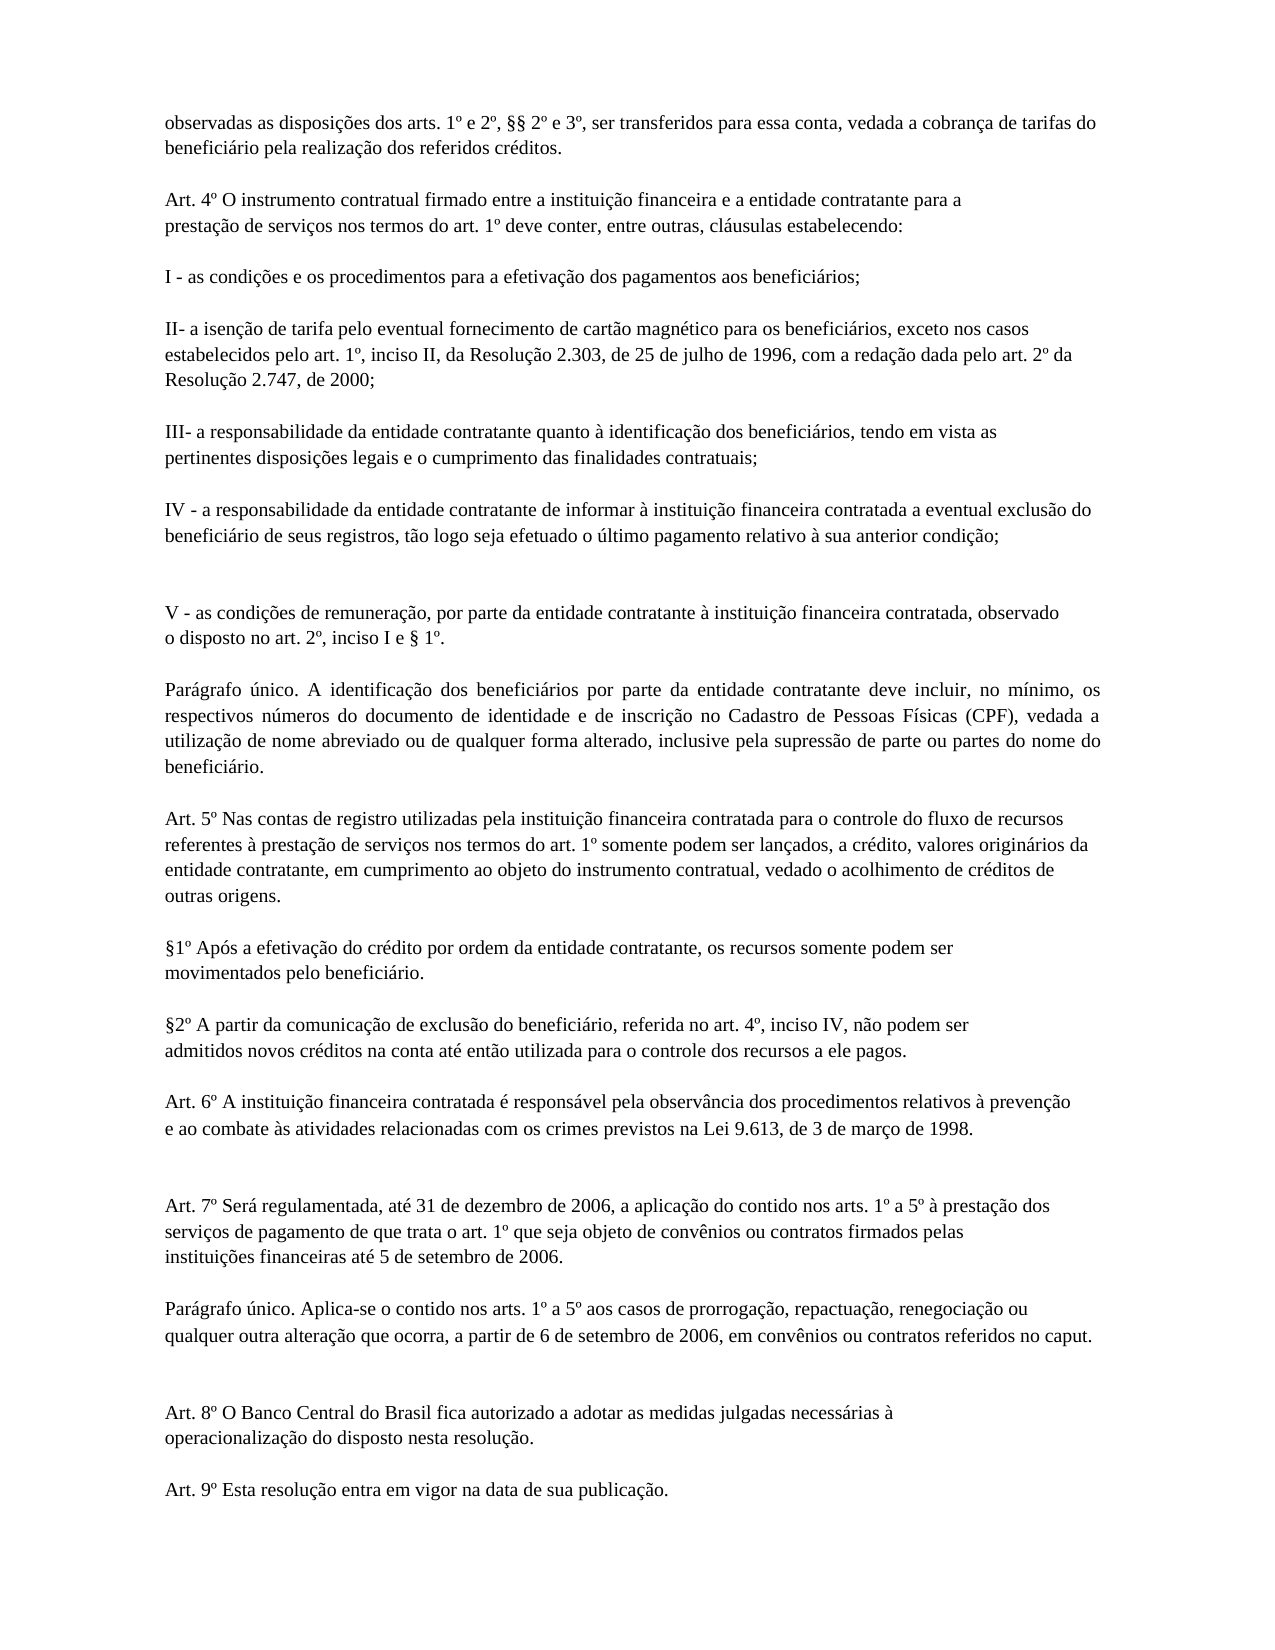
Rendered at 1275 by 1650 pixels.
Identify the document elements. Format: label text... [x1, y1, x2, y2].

list - a isenção de tarifa pelo eventual fornecimento de cartão magnético para os beneficiários, exceto nos casos estabelecidos pelo art. 1º, inciso II, da Resolução 2.303, de 25 de julho de 1996, com a redação dada pelo art. 2º da Resolução 2.747, de 2000; [164, 317, 1102, 391]
text Art. 6º A instituição financeira contratada é responsável pela observância dos procedimentos relativos à prevenção e ao combate às atividades relacionadas com os crimes previstos na Lei 9.613, de 3 de março de 1998. [164, 1091, 1081, 1140]
text Art. 5º Nas contas de registro utilizadas pela instituição financeira contratada para o controle do fluxo de recursos referentes à prestação de serviços nos termos do art. 1º somente podem ser lançados, a crédito, valores originários da entidade contratante, em cumprimento ao objeto do instrumento contratual, vedado o acolhimento de créditos de outras origens. [164, 807, 1096, 907]
text Art. 7º Será regulamentada, até 31 de dezembro de 2006, a aplicação do contido nos arts. 1º a 5º à prestação dos serviços de pagamento de que trata o art. 1º que seja objeto de convênios ou contratos firmados pelas instituições financeiras até 5 de setembro de 2006. [164, 1194, 1052, 1268]
text Art. 8º O Banco Central do Brasil fica autorizado a adotar as medidas julgadas necessárias à operacionalização do disposto nesta resolução. [164, 1401, 971, 1449]
text I - as condições e os procedimentos para a efetivação dos pagamentos aos beneficiários; [164, 265, 1125, 288]
list 1º Após a efetivação do crédito por ordem da entidade contratante, os recursos somente podem ser movimentados pelo beneficiário. [164, 936, 1048, 984]
text IV - a responsabilidade da entidade contratante de informar à instituição financeira contratada a eventual exclusão do beneficiário de seus registros, tão logo seja efetuado o último pagamento relativo à sua anterior condição; [164, 498, 1104, 547]
text Art. 9º Esta resolução entra em vigor na data de sua publicação. [164, 1478, 1125, 1501]
text Parágrafo único. Aplica-se o contido nos arts. 1º a 5º aos casos de prorrogação, repactuação, renegociação ou qualquer outra alteração que ocorra, a partir de 6 de setembro de 2006, em convênios ou contratos referidos no caput. [164, 1297, 1102, 1347]
text Art. 4º O instrumento contratual firmado entre a instituição financeira e a entidade contratante para a prestação de serviços nos termos do art. 1º deve conter, entre outras, cláusulas estabelecendo: [164, 188, 1035, 236]
text Parágrafo único. A identificação dos beneficiários por parte da entidade contratante deve incluir, no mínimo, os respectivos números do documento de identidade e de inscrição no Cadastro de Pessoas Físicas (CPF), vedada a utilização de nome abreviado ou de qualquer forma alterado, inclusive pela supressão de parte ou partes do nome do beneficiário. [164, 678, 1102, 778]
list 2º A partir da comunicação de exclusão do beneficiário, referida no art. 4º, inciso IV, não podem ser admitidos novos créditos na conta até então utilizada para o controle dos recursos a ele pagos. [164, 1013, 1046, 1061]
text V - as condições de remuneração, por parte da entidade contratante à instituição financeira contratada, observado o disposto no art. 2º, inciso I e § 1º. [164, 601, 1060, 649]
list - a responsabilidade da entidade contratante quanto à identificação dos beneficiários, tendo em vista as pertinentes disposições legais e o cumprimento das finalidades contratuais; [164, 420, 1087, 468]
text observadas as disposições dos arts. 1º e 2º, §§ 2º e 3º, ser transferidos para essa conta, vedada a cobrança de tarifas do beneficiário pela realização dos referidos créditos. [164, 111, 1108, 159]
